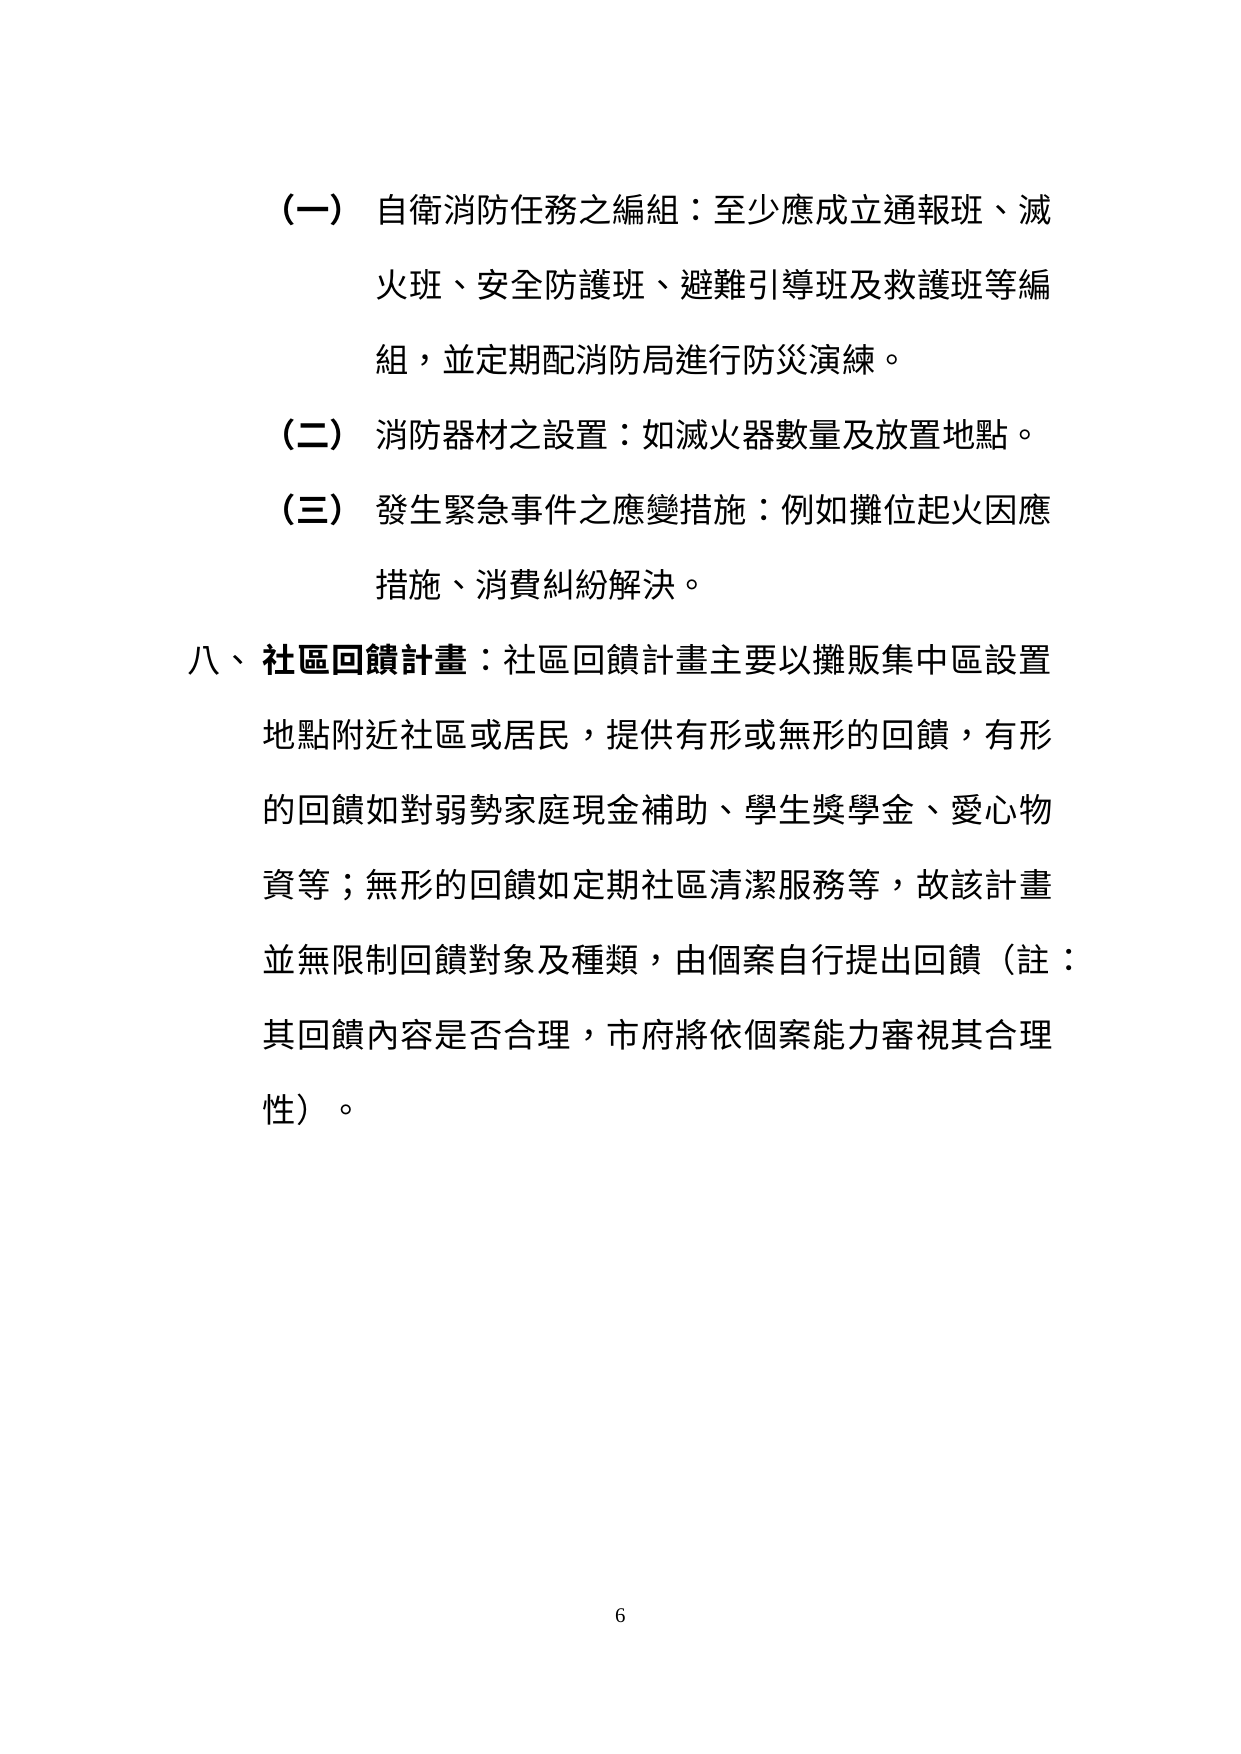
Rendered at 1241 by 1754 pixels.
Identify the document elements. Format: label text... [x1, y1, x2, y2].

list 社區回饋計畫：社區回饋計畫主要以攤販集中區設置地點附近社區或居民，提供有形或無形的回饋，有形的回饋如對弱勢家庭現金補助、學生獎學金、愛心物資等；無形的回饋如定期社區清潔服務等，故該計畫並無限制回饋對象及種類，由個案自行提出回饋（註：其回饋內容是否合理，市府將依個案能力審視其合理性）。 [188, 614, 1053, 1139]
list 消防器材之設置：如滅火器數量及放置地點。 [263, 389, 1053, 464]
list 自衛消防任務之編組：至少應成立通報班、滅火班、安全防護班、避難引導班及救護班等編組，並定期配消防局進行防災演練。 [263, 164, 1053, 389]
list 發生緊急事件之應變措施：例如攤位起火因應措施、消費糾紛解決。 [263, 464, 1053, 614]
